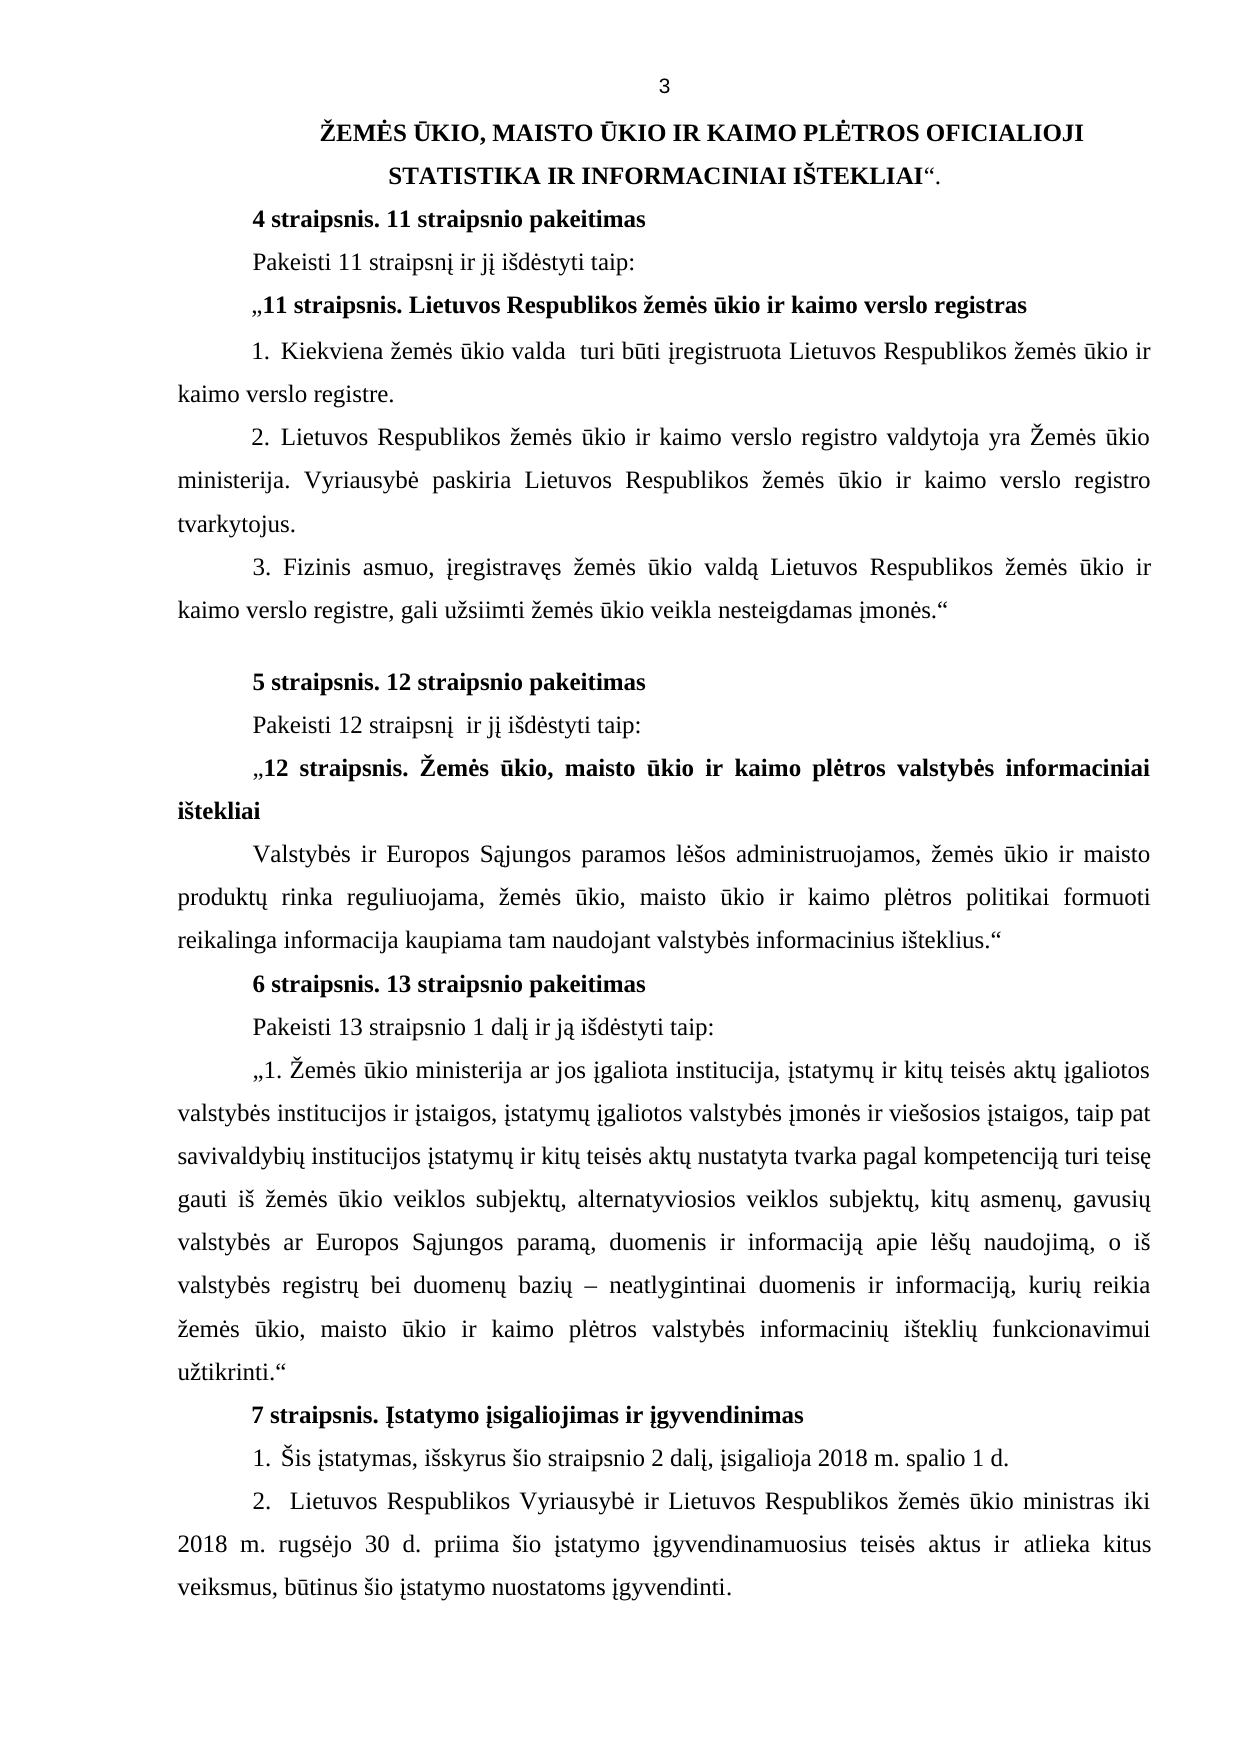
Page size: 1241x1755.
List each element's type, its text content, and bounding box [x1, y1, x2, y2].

text 2. Lietuvos Respublikos žemės ūkio ir kaimo verslo registro valdytoja yra Žemės ūkio ministerija. Vyriausybė paskiria Lietuvos Respublikos žemės ūkio ir kaimo verslo registro tvarkytojus. [177, 422, 1152, 537]
text „11 straipsnis. Lietuvos Respublikos žemės ūkio ir kaimo verslo registras [177, 291, 1152, 319]
text Pakeisti 11 straipsnį ir jį išdėstyti taip: [252, 247, 1152, 276]
text Pakeisti 13 straipsnio 1 dalį ir ją išdėstyti taip: [252, 1012, 1152, 1041]
text 2. Lietuvos Respublikos Vyriausybė ir Lietuvos Respublikos žemės ūkio ministras iki 2018 m. rugsėjo 30 d. priima šio įstatymo įgyvendinamuosius teisės aktus ir atlieka kitus veiksmus, būtinus šio įstatymo nuostatoms įgyvendinti. [177, 1486, 1152, 1601]
text 1. Šis įstatymas, išskyrus šio straipsnio 2 dalį, įsigalioja 2018 m. spalio 1 d. [177, 1443, 1152, 1472]
text 4 straipsnis. 11 straipsnio pakeitimas [252, 204, 1152, 233]
text 5 straipsnis. 12 straipsnio pakeitimas [177, 667, 1152, 696]
text 1. Kiekviena žemės ūkio valda turi būti įregistruota Lietuvos Respublikos žemės ūkio ir kaimo verslo registre. [177, 336, 1152, 408]
text 3. Fizinis asmuo, įregistravęs žemės ūkio valdą Lietuvos Respublikos žemės ūkio ir kaimo verslo registre, gali užsiimti žemės ūkio veikla nesteigdamas įmonės.“ [177, 552, 1152, 624]
text „12 straipsnis. Žemės ūkio, maisto ūkio ir kaimo plėtros valstybės informaciniai ištekliai [177, 753, 1152, 825]
text 6 straipsnis. 13 straipsnio pakeitimas [177, 969, 1152, 997]
text Pakeisti 12 straipsnį ir jį išdėstyti taip: [177, 710, 1152, 739]
text „1. Žemės ūkio ministerija ar jos įgaliota institucija, įstatymų ir kitų teisės aktų įgaliotos valstybės institucijos ir įstaigos, įstatymų įgaliotos valstybės įmonės ir viešosios įstaigos, taip pat savivaldybių institucijos įstatymų ir kitų teisės aktų nustatyta tvarka pagal kompetenciją turi teisę gauti iš žemės ūkio veiklos subjektų, alternatyviosios veiklos subjektų, kitų asmenų, gavusių valstybės ar Europos Sąjungos paramą, duomenis ir informaciją apie lėšų naudojimą, o iš valstybės registrų bei duomenų bazių – neatlygintinai duomenis ir informaciją, kurių reikia žemės ūkio, maisto ūkio ir kaimo plėtros valstybės informacinių išteklių funkcionavimui užtikrinti.“ [177, 1055, 1152, 1386]
text 7 straipsnis. Įstatymo įsigaliojimas ir įgyvendinimas [177, 1400, 1152, 1429]
text ŽEMĖS ŪKIO, MAISTO ŪKIO IR KAIMO PLĖTROS OFICIALIOJI STATISTIKA IR INFORMACINIAI IŠTEKLIAI“. [177, 118, 1152, 190]
text Valstybės ir Europos Sąjungos paramos lėšos administruojamos, žemės ūkio ir maisto produktų rinka reguliuojama, žemės ūkio, maisto ūkio ir kaimo plėtros politikai formuoti reikalinga informacija kaupiama tam naudojant valstybės informacinius išteklius.“ [177, 839, 1152, 954]
